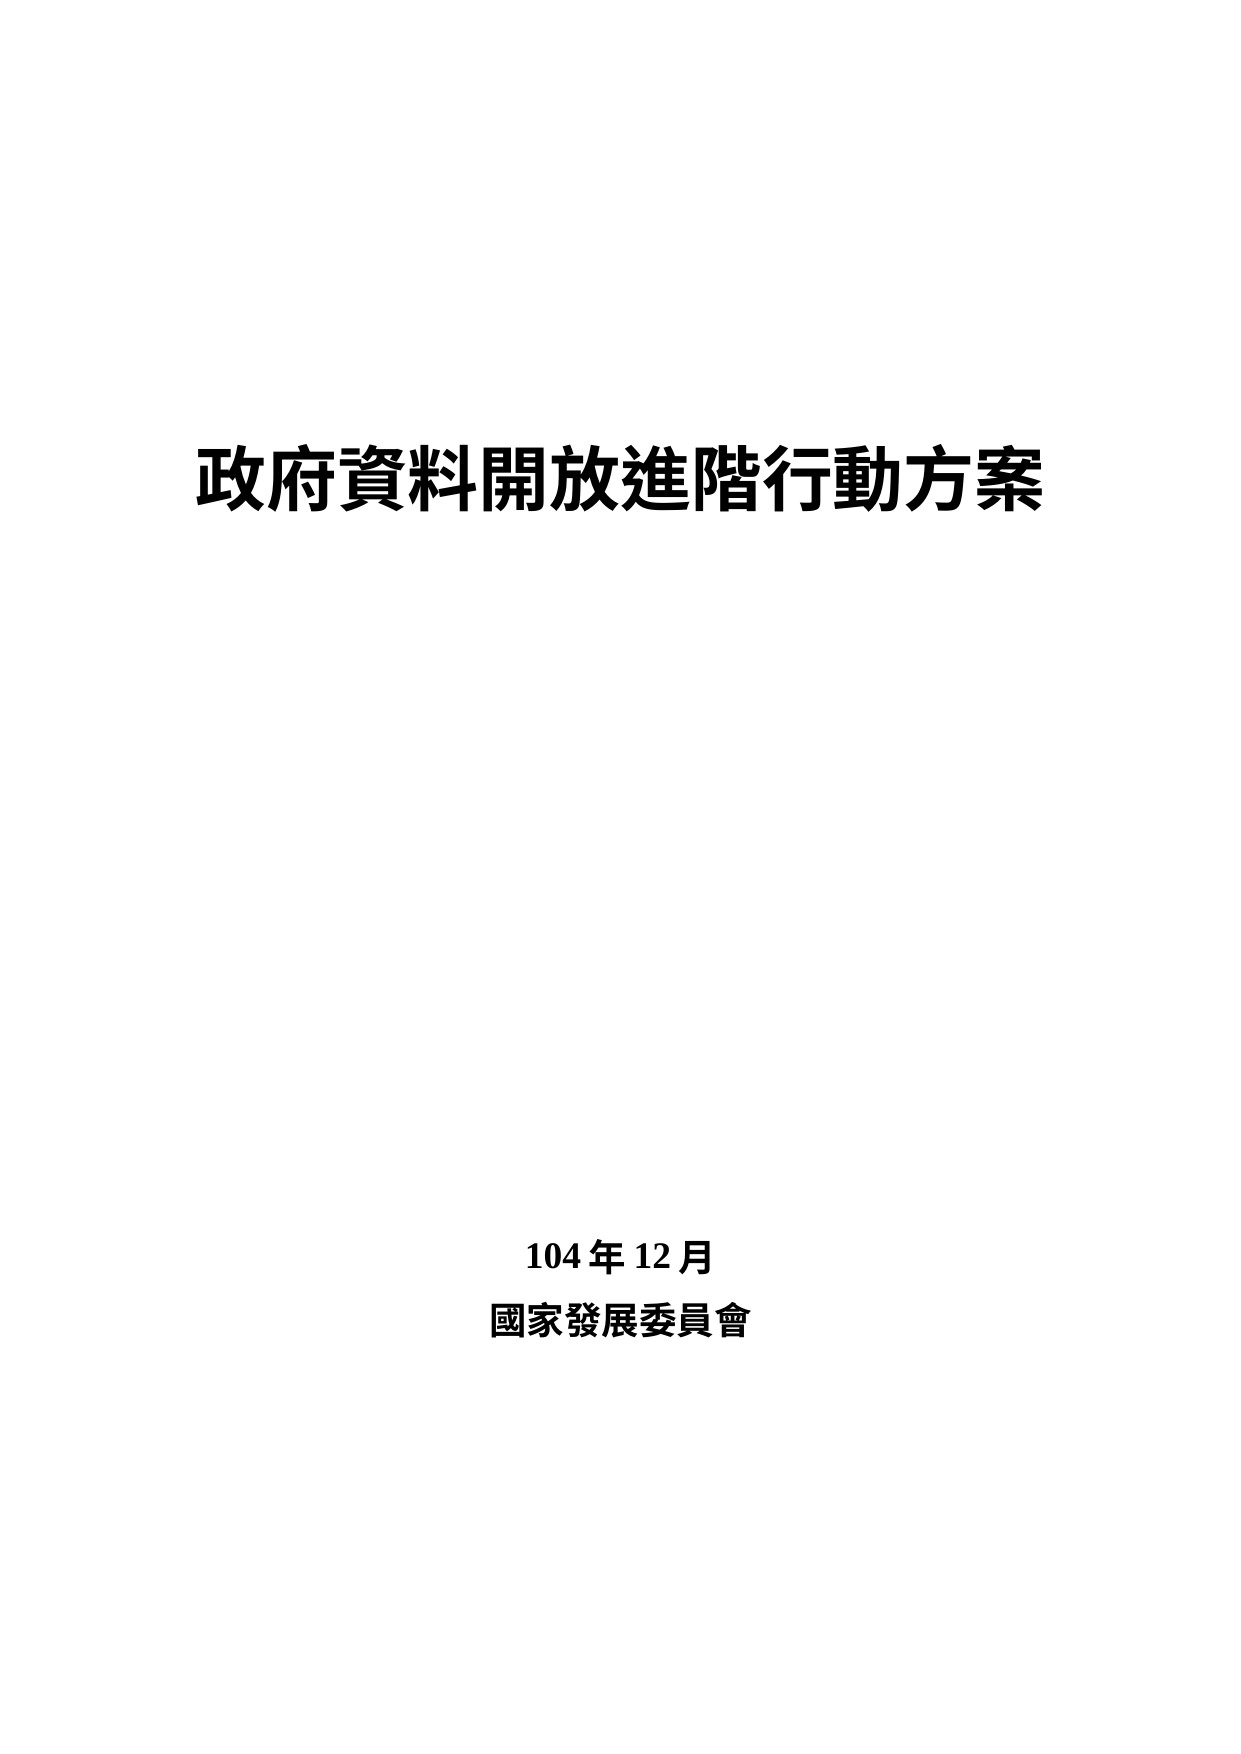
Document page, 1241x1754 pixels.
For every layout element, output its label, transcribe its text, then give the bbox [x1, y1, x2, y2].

text 政府資料開放進階行動方案 [187, 401, 1053, 526]
text 104年12月 [187, 1214, 1053, 1276]
text 國家發展委員會 [187, 1276, 1053, 1339]
